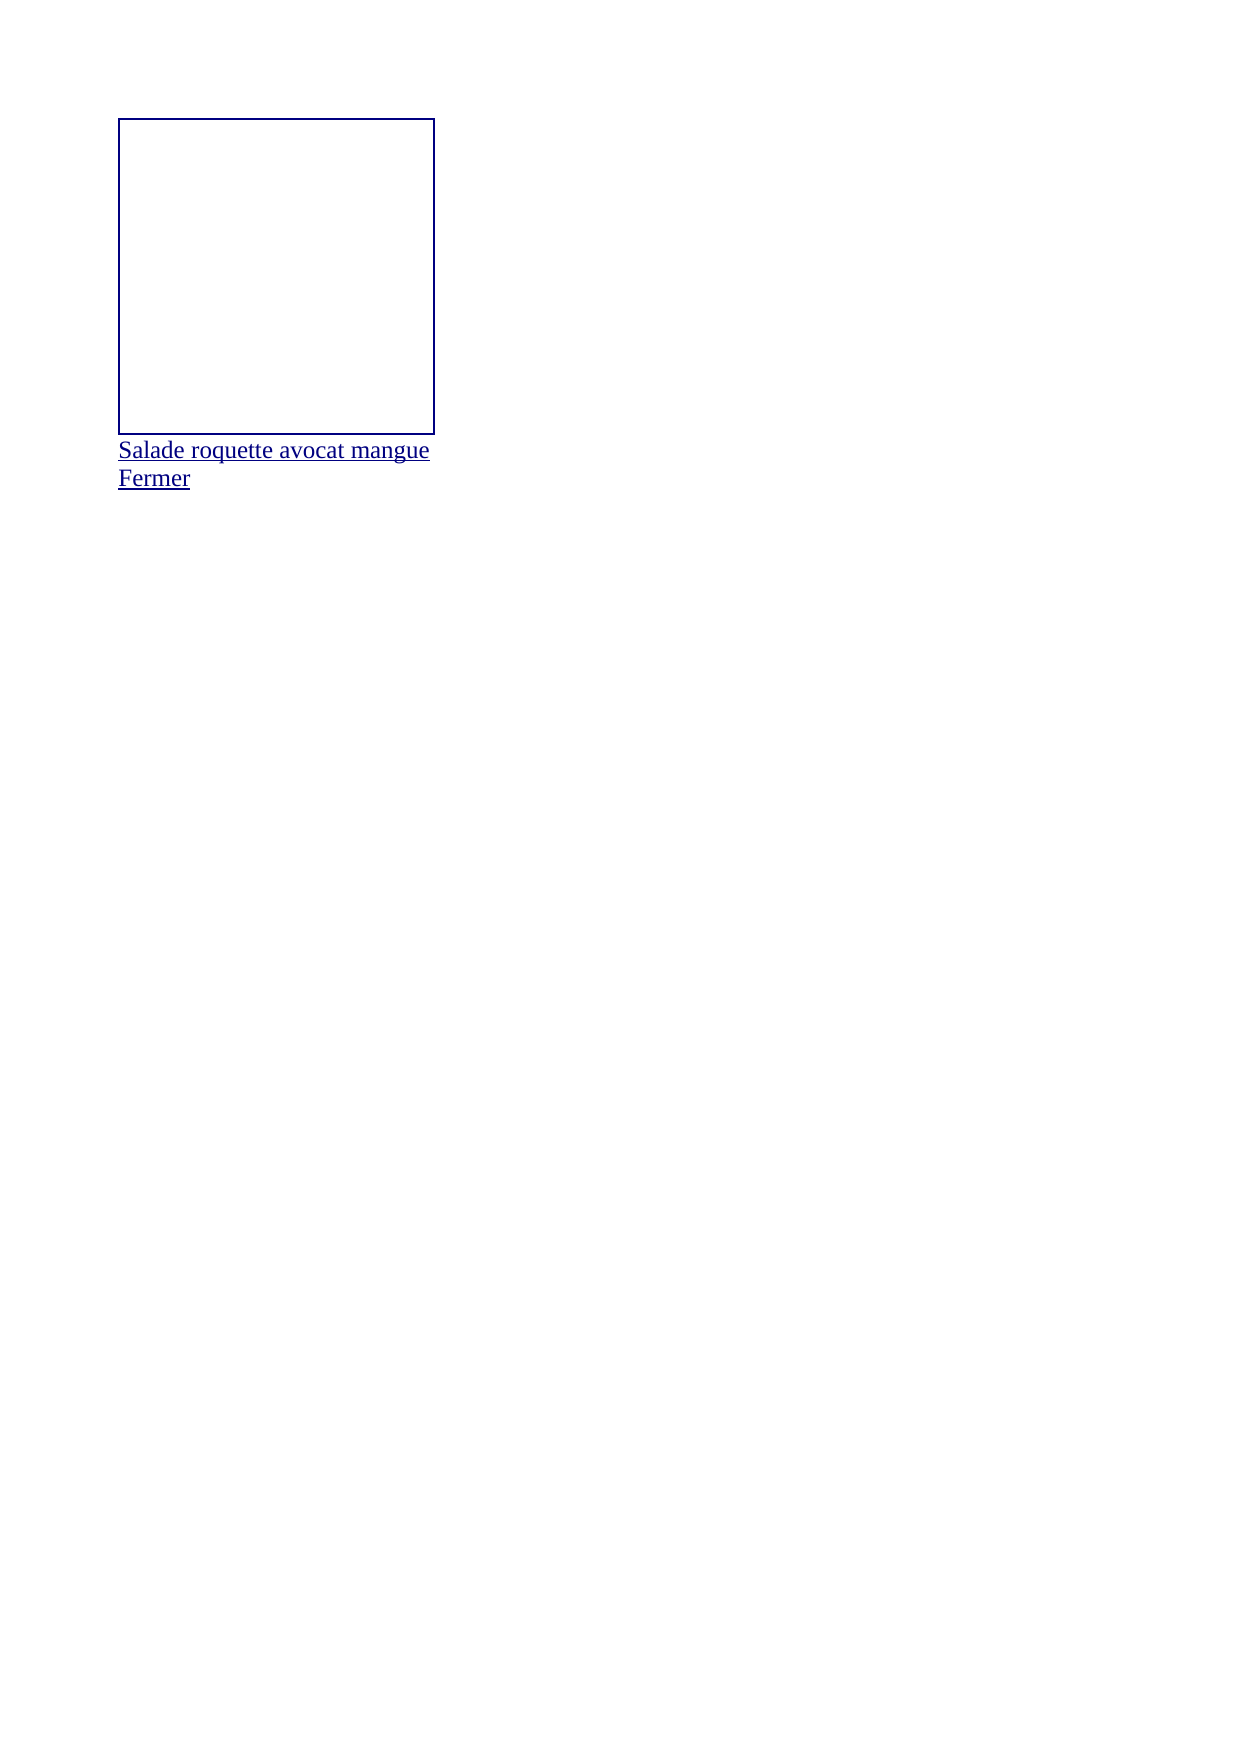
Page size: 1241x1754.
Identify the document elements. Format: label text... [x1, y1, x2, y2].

text Salade roquette avocat mangue [118, 435, 1122, 463]
text Fermer [118, 463, 1122, 492]
